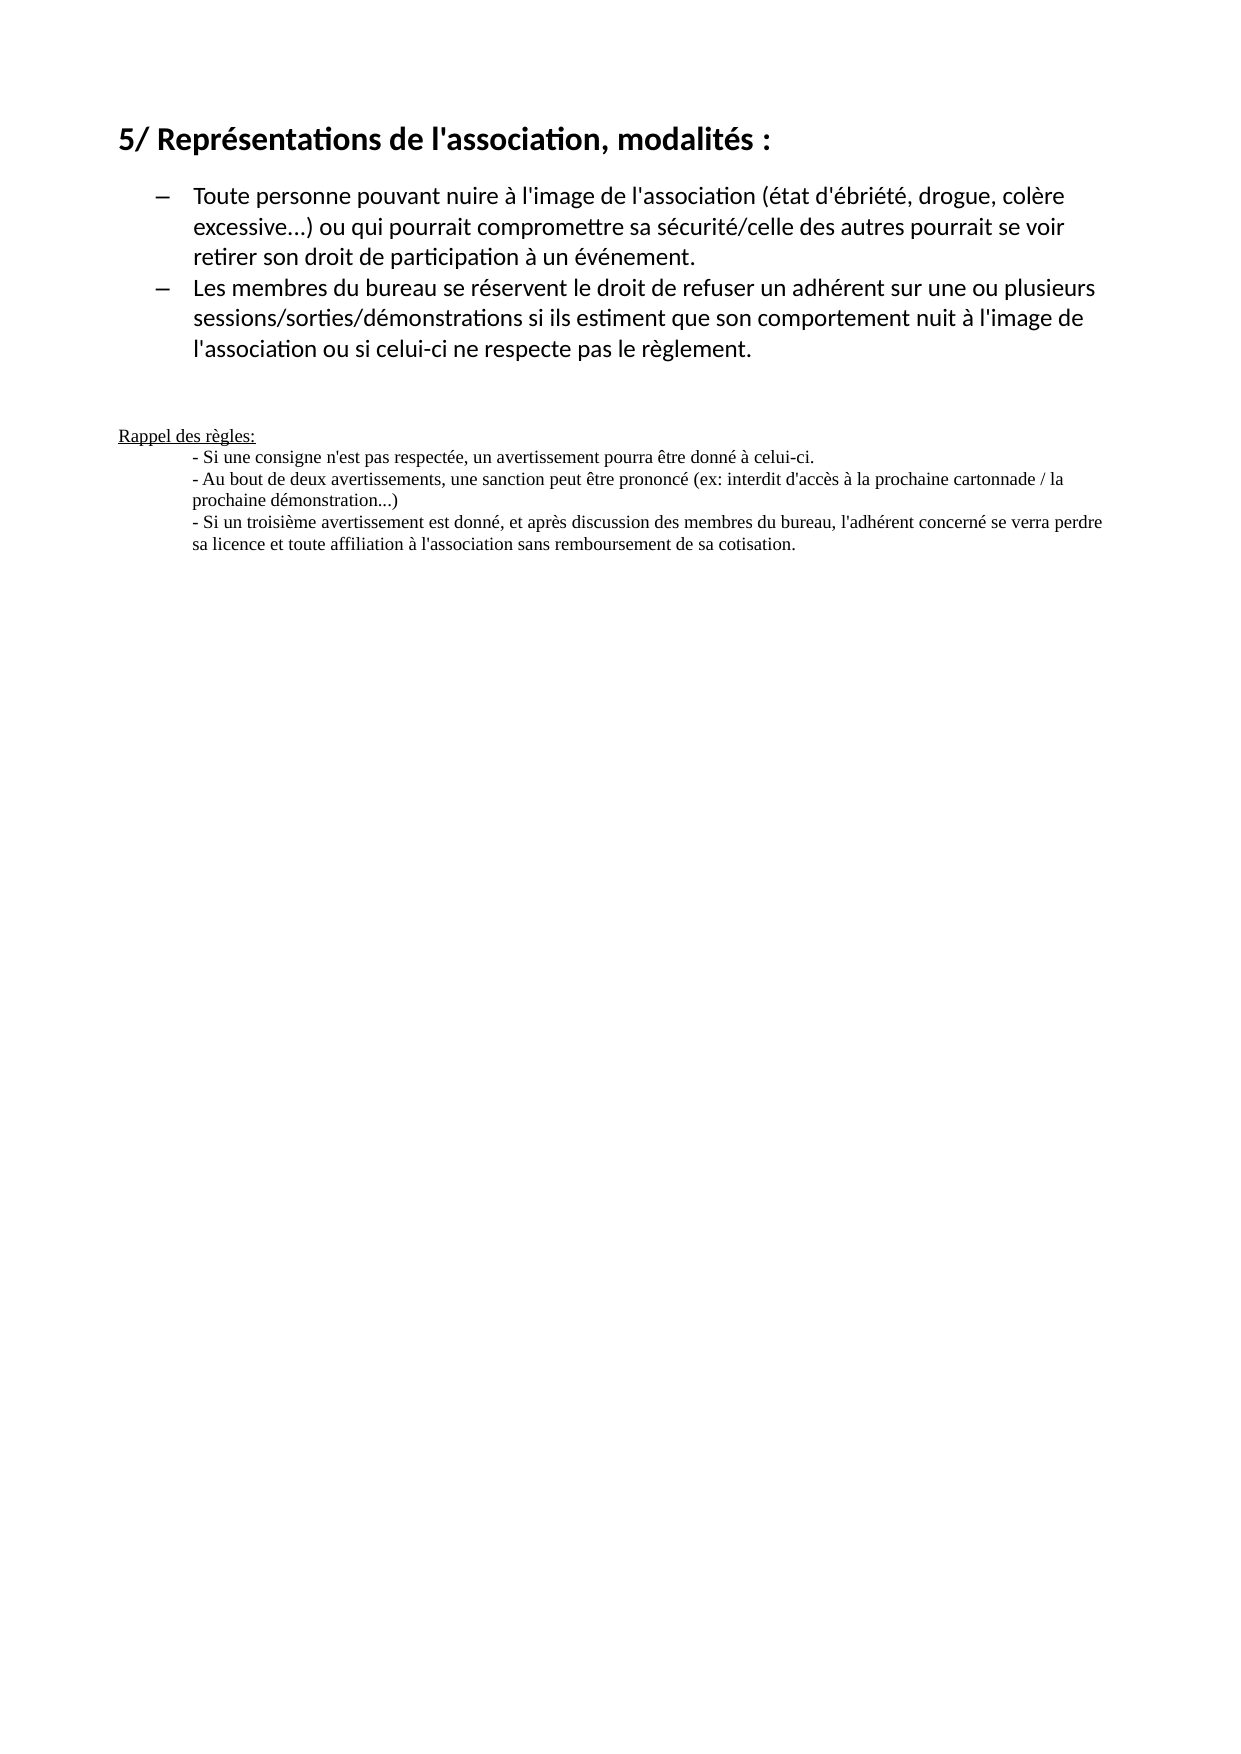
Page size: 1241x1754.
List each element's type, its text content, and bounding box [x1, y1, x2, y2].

text - Si un troisième avertissement est donné, et après discussion des membres du bureau, l'adhérent concerné se verra perdre sa licence et toute affiliation à l'association sans remboursement de sa cotisation. [118, 511, 1122, 554]
list Les membres du bureau se réservent le droit de refuser un adhérent sur une ou plusieurs sessions/sorties/démonstrations si ils estiment que son comportement nuit à l'image de l'association ou si celui-ci ne respecte pas le règlement. [156, 272, 1122, 363]
text Rappel des règles: [118, 424, 1122, 446]
text - Si une consigne n'est pas respectée, un avertissement pourra être donné à celui-ci. [118, 446, 1122, 468]
text - Au bout de deux avertissements, une sanction peut être prononcé (ex: interdit d'accès à la prochaine cartonnade / la prochaine démonstration...) [118, 468, 1122, 511]
list Toute personne pouvant nuire à l'image de l'association (état d'ébriété, drogue, colère excessive...) ou qui pourrait compromettre sa sécurité/celle des autres pourrait se voir retirer son droit de participation à un événement. [156, 180, 1122, 272]
text 5/ Représentations de l'association, modalités : [118, 118, 1122, 159]
